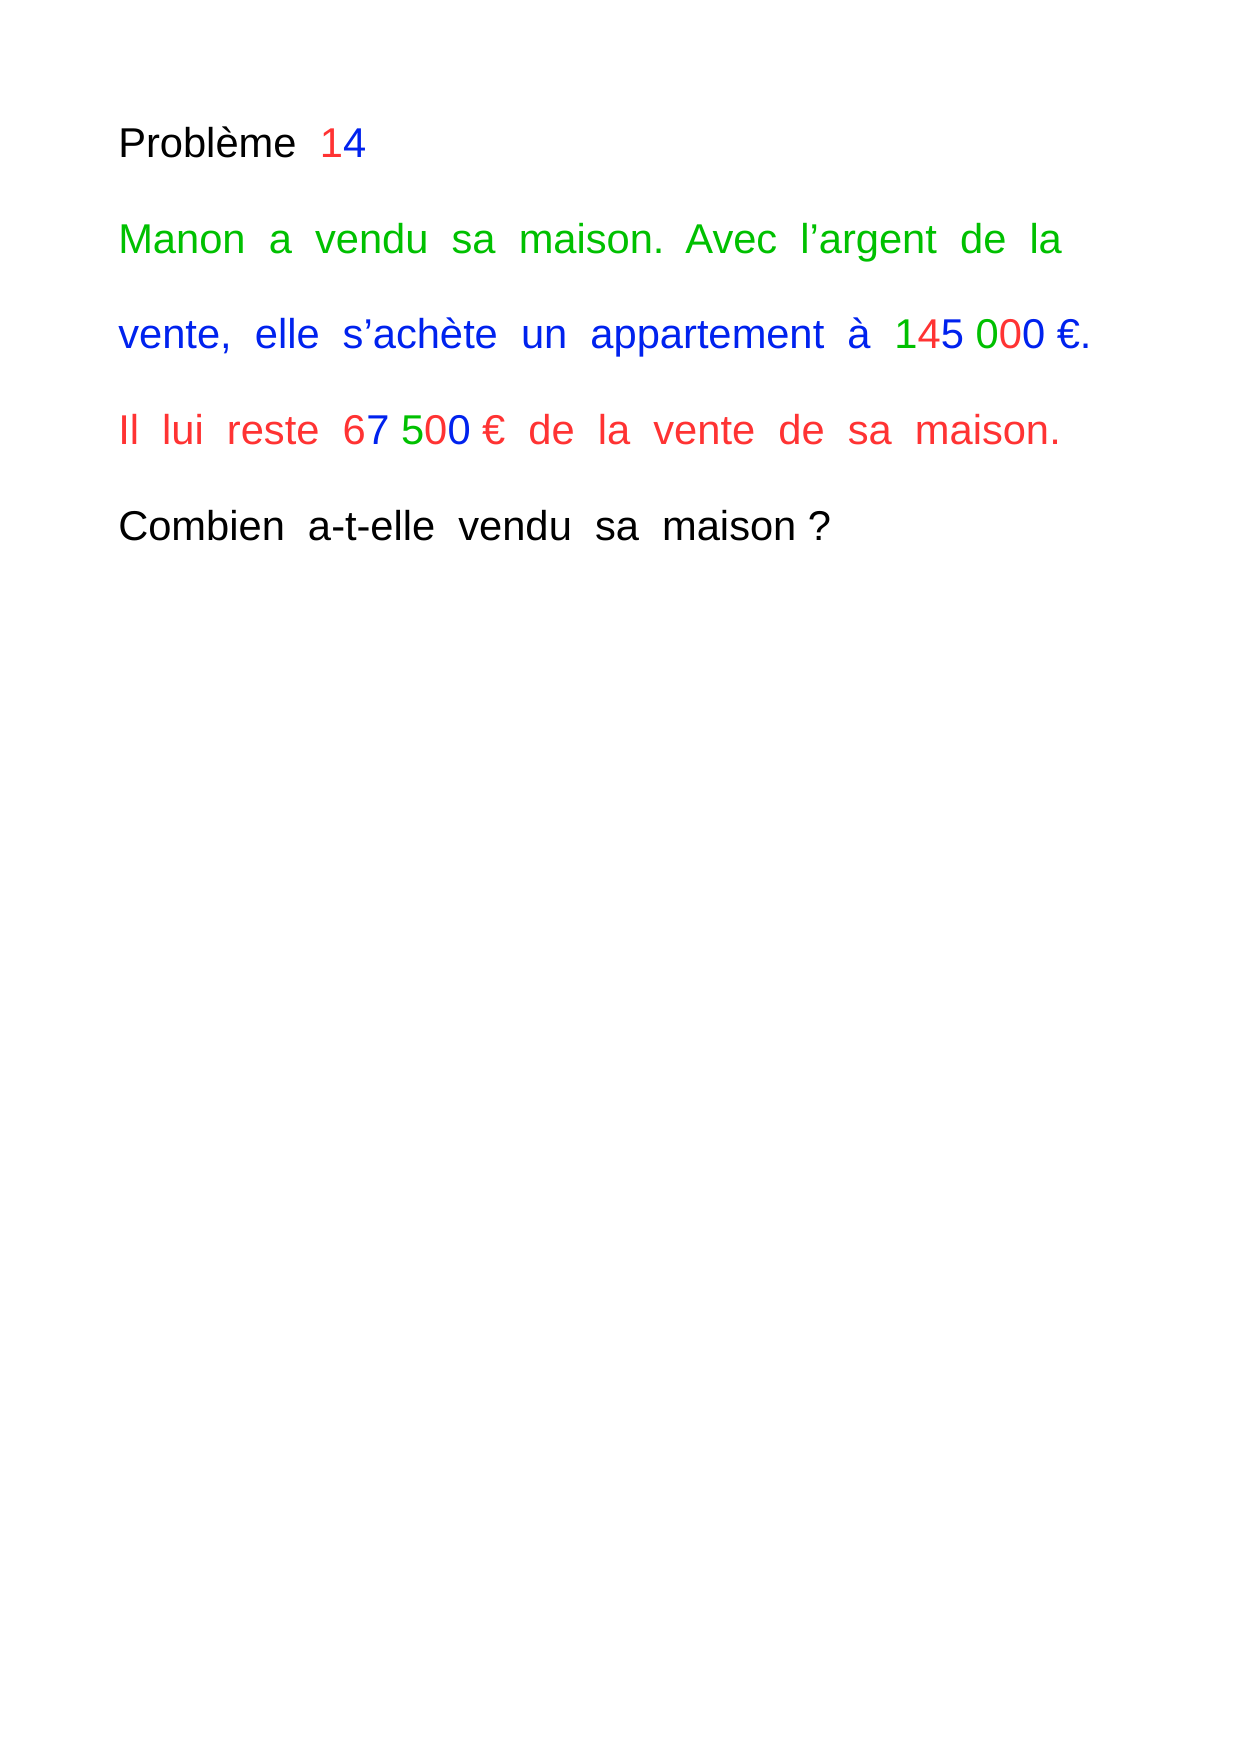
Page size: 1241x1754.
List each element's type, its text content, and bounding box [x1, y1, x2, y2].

text Manon a vendu sa maison. Avec l’argent de la vente, elle s’achète un appartement à 145 000 €. Il lui reste 67 500 € de la vente de sa maison. Combien a-t-elle vendu sa maison ? [118, 214, 1122, 549]
text Problème 14 [118, 118, 1122, 166]
